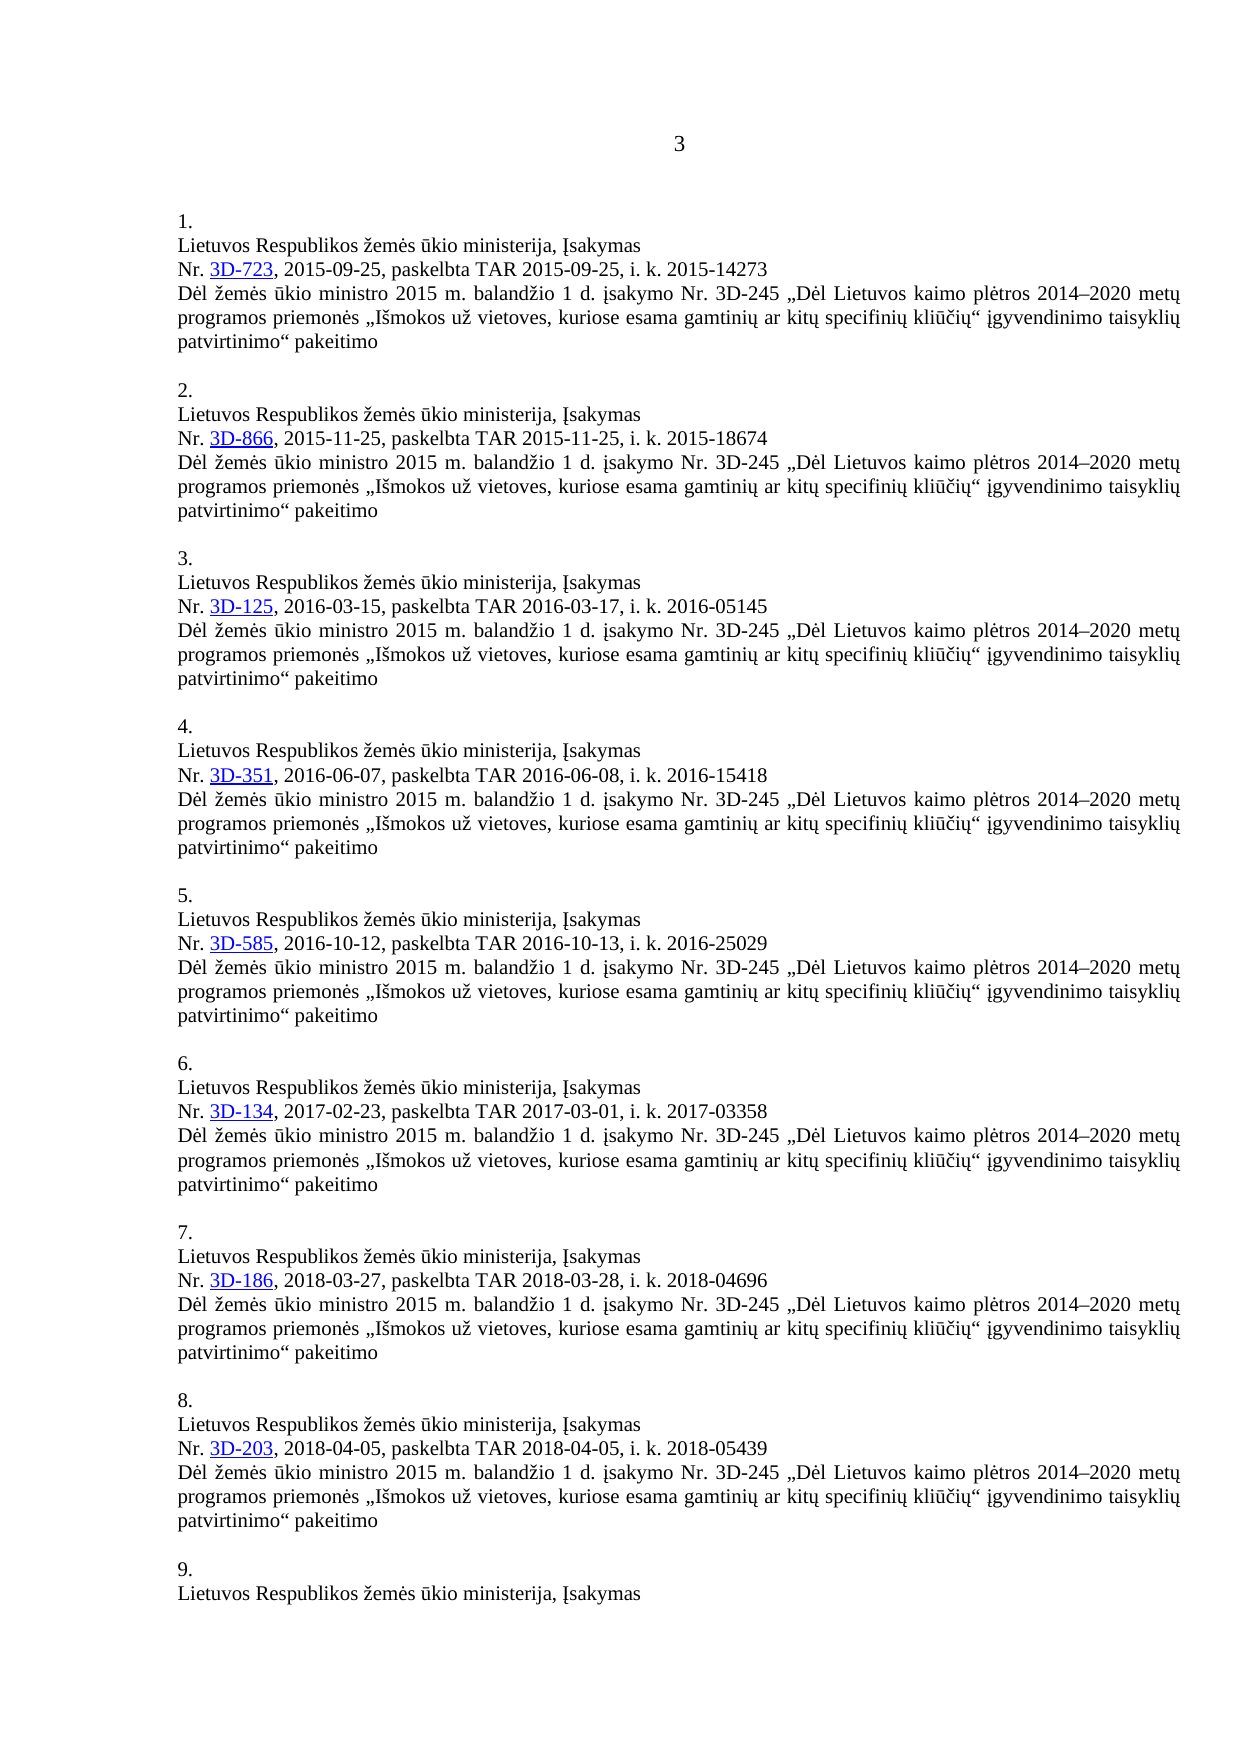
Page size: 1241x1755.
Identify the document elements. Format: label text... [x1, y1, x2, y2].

text Nr. 3D-203, 2018-04-05, paskelbta TAR 2018-04-05, i. k. 2018-05439 [177, 1436, 1181, 1460]
text Nr. 3D-125, 2016-03-15, paskelbta TAR 2016-03-17, i. k. 2016-05145 [177, 594, 1181, 618]
text Dėl žemės ūkio ministro 2015 m. balandžio 1 d. įsakymo Nr. 3D-245 „Dėl Lietuvos kaimo plėtros 2014–2020 metų programos priemonės „Išmokos už vietoves, kuriose esama gamtinių ar kitų specifinių kliūčių“ įgyvendinimo taisyklių patvirtinimo“ pakeitimo [177, 955, 1181, 1027]
text Lietuvos Respublikos žemės ūkio ministerija, Įsakymas [177, 738, 1181, 762]
text Lietuvos Respublikos žemės ūkio ministerija, Įsakymas [177, 1075, 1181, 1099]
text Lietuvos Respublikos žemės ūkio ministerija, Įsakymas [177, 1244, 1181, 1268]
text Dėl žemės ūkio ministro 2015 m. balandžio 1 d. įsakymo Nr. 3D-245 „Dėl Lietuvos kaimo plėtros 2014–2020 metų programos priemonės „Išmokos už vietoves, kuriose esama gamtinių ar kitų specifinių kliūčių“ įgyvendinimo taisyklių patvirtinimo“ pakeitimo [177, 1123, 1181, 1196]
text Nr. 3D-585, 2016-10-12, paskelbta TAR 2016-10-13, i. k. 2016-25029 [177, 931, 1181, 955]
text Nr. 3D-186, 2018-03-27, paskelbta TAR 2018-03-28, i. k. 2018-04696 [177, 1268, 1181, 1292]
text 3. [177, 546, 1181, 570]
text Lietuvos Respublikos žemės ūkio ministerija, Įsakymas [177, 233, 1181, 257]
text Nr. 3D-866, 2015-11-25, paskelbta TAR 2015-11-25, i. k. 2015-18674 [177, 426, 1181, 450]
text Lietuvos Respublikos žemės ūkio ministerija, Įsakymas [177, 1412, 1181, 1436]
text 2. [177, 377, 1181, 402]
text Lietuvos Respublikos žemės ūkio ministerija, Įsakymas [177, 1581, 1181, 1605]
text Dėl žemės ūkio ministro 2015 m. balandžio 1 d. įsakymo Nr. 3D-245 „Dėl Lietuvos kaimo plėtros 2014–2020 metų programos priemonės „Išmokos už vietoves, kuriose esama gamtinių ar kitų specifinių kliūčių“ įgyvendinimo taisyklių patvirtinimo“ pakeitimo [177, 1292, 1181, 1364]
text Dėl žemės ūkio ministro 2015 m. balandžio 1 d. įsakymo Nr. 3D-245 „Dėl Lietuvos kaimo plėtros 2014–2020 metų programos priemonės „Išmokos už vietoves, kuriose esama gamtinių ar kitų specifinių kliūčių“ įgyvendinimo taisyklių patvirtinimo“ pakeitimo [177, 1460, 1181, 1532]
text 6. [177, 1051, 1181, 1075]
text 7. [177, 1220, 1181, 1244]
text Lietuvos Respublikos žemės ūkio ministerija, Įsakymas [177, 907, 1181, 931]
text Nr. 3D-723, 2015-09-25, paskelbta TAR 2015-09-25, i. k. 2015-14273 [177, 257, 1181, 281]
text 8. [177, 1388, 1181, 1412]
text Lietuvos Respublikos žemės ūkio ministerija, Įsakymas [177, 402, 1181, 426]
text Dėl žemės ūkio ministro 2015 m. balandžio 1 d. įsakymo Nr. 3D-245 „Dėl Lietuvos kaimo plėtros 2014–2020 metų programos priemonės „Išmokos už vietoves, kuriose esama gamtinių ar kitų specifinių kliūčių“ įgyvendinimo taisyklių patvirtinimo“ pakeitimo [177, 618, 1181, 690]
text 5. [177, 883, 1181, 907]
text Nr. 3D-134, 2017-02-23, paskelbta TAR 2017-03-01, i. k. 2017-03358 [177, 1099, 1181, 1123]
text Nr. 3D-351, 2016-06-07, paskelbta TAR 2016-06-08, i. k. 2016-15418 [177, 762, 1181, 787]
text Lietuvos Respublikos žemės ūkio ministerija, Įsakymas [177, 570, 1181, 594]
text Dėl žemės ūkio ministro 2015 m. balandžio 1 d. įsakymo Nr. 3D-245 „Dėl Lietuvos kaimo plėtros 2014–2020 metų programos priemonės „Išmokos už vietoves, kuriose esama gamtinių ar kitų specifinių kliūčių“ įgyvendinimo taisyklių patvirtinimo“ pakeitimo [177, 787, 1181, 859]
text Dėl žemės ūkio ministro 2015 m. balandžio 1 d. įsakymo Nr. 3D-245 „Dėl Lietuvos kaimo plėtros 2014–2020 metų programos priemonės „Išmokos už vietoves, kuriose esama gamtinių ar kitų specifinių kliūčių“ įgyvendinimo taisyklių patvirtinimo“ pakeitimo [177, 281, 1181, 353]
text 9. [177, 1557, 1181, 1581]
text 1. [177, 209, 1181, 233]
text Dėl žemės ūkio ministro 2015 m. balandžio 1 d. įsakymo Nr. 3D-245 „Dėl Lietuvos kaimo plėtros 2014–2020 metų programos priemonės „Išmokos už vietoves, kuriose esama gamtinių ar kitų specifinių kliūčių“ įgyvendinimo taisyklių patvirtinimo“ pakeitimo [177, 450, 1181, 522]
text 4. [177, 714, 1181, 738]
